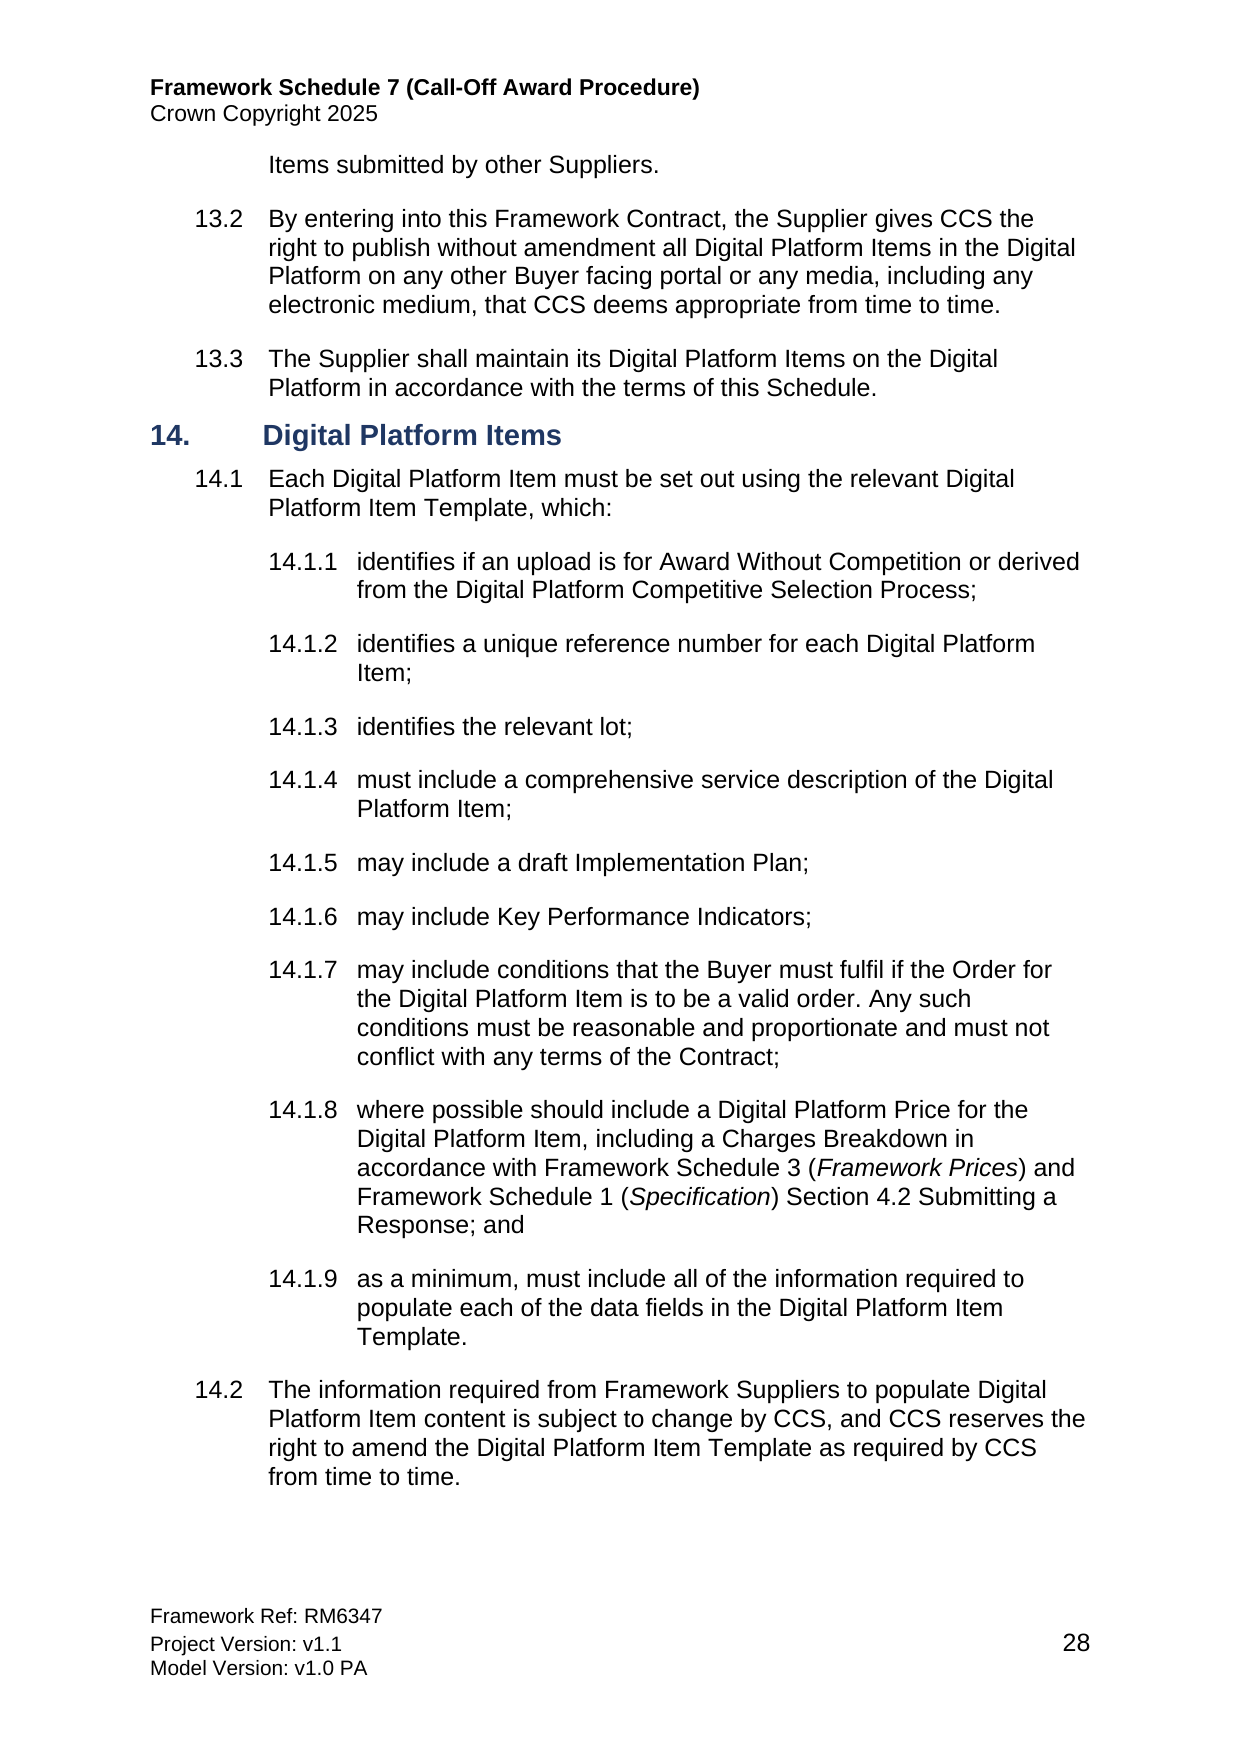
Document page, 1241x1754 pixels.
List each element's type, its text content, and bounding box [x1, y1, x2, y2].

list must include a comprehensive service description of the Digital Platform Item; [268, 765, 1090, 823]
list The Supplier shall maintain its Digital Platform Items on the Digital Platform in accordance with the terms of this Schedule. [194, 344, 1090, 401]
list may include a draft Implementation Plan; [268, 848, 1090, 876]
list identifies the relevant lot; [268, 711, 1090, 740]
subtitle Digital Platform Items [150, 418, 1090, 451]
list The information required from Framework Suppliers to populate Digital Platform Item content is subject to change by CCS, and CCS reserves the right to amend the Digital Platform Item Template as required by CCS from time to time. [194, 1375, 1090, 1490]
list may include conditions that the Buyer must fulfil if the Order for the Digital Platform Item is to be a valid order. Any such conditions must be reasonable and proportionate and must not conflict with any terms of the Contract; [268, 955, 1090, 1070]
list identifies a unique reference number for each Digital Platform Item; [268, 629, 1090, 686]
list Items submitted by other Suppliers. [194, 150, 1090, 179]
list identifies if an upload is for Award Without Competition or derived from the Digital Platform Competitive Selection Process; [268, 546, 1090, 604]
list may include Key Performance Indicators; [268, 901, 1090, 930]
list where possible should include a Digital Platform Price for the Digital Platform Item, including a Charges Breakdown in accordance with Framework Schedule 3 (Framework Prices) and Framework Schedule 1 (Specification) Section 4.2 Submitting a Response; and [268, 1095, 1090, 1239]
list as a minimum, must include all of the information required to populate each of the data fields in the Digital Platform Item Template. [268, 1264, 1090, 1350]
list By entering into this Framework Contract, the Supplier gives CCS the right to publish without amendment all Digital Platform Items in the Digital Platform on any other Buyer facing portal or any media, including any electronic medium, that CCS deems appropriate from time to time. [194, 204, 1090, 319]
list Each Digital Platform Item must be set out using the relevant Digital Platform Item Template, which: [194, 464, 1090, 521]
